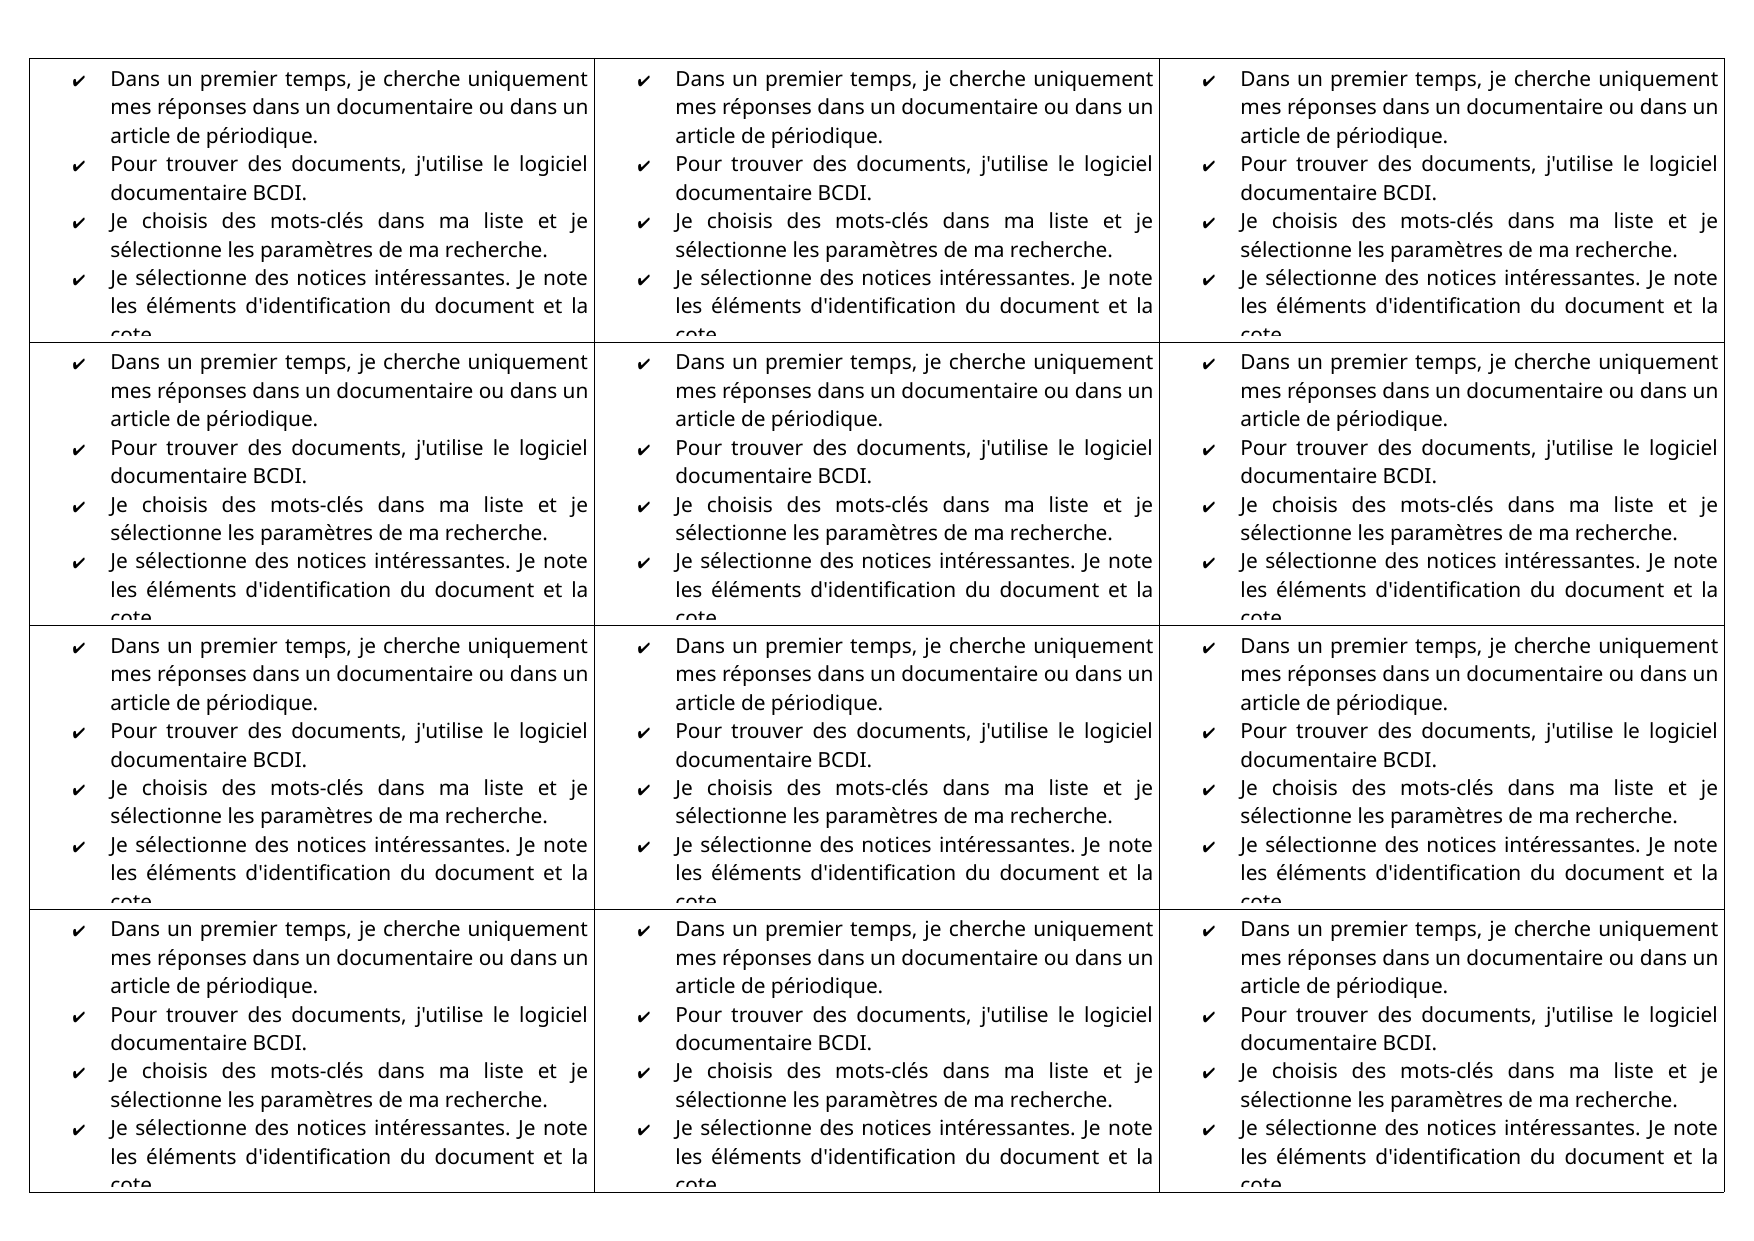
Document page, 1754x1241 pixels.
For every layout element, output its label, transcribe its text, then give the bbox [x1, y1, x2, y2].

table_cell Dans un premier temps, je cherche uniquement mes réponses dans un documentaire ou dans un article de périodique. Pour trouver des documents, j'utilise le logiciel documentaire BCDI. Je choisis des mots-clés dans ma liste et je sélectionne les paramètres de ma recherche. Je sélectionne des notices intéressantes. Je note les éléments d'identification du document et la cote. [595, 910, 1159, 1192]
table_cell Dans un premier temps, je cherche uniquement mes réponses dans un documentaire ou dans un article de périodique. Pour trouver des documents, j'utilise le logiciel documentaire BCDI. Je choisis des mots-clés dans ma liste et je sélectionne les paramètres de ma recherche. Je sélectionne des notices intéressantes. Je note les éléments d'identification du document et la cote. [30, 626, 594, 908]
table_cell Dans un premier temps, je cherche uniquement mes réponses dans un documentaire ou dans un article de périodique. Pour trouver des documents, j'utilise le logiciel documentaire BCDI. Je choisis des mots-clés dans ma liste et je sélectionne les paramètres de ma recherche. Je sélectionne des notices intéressantes. Je note les éléments d'identification du document et la cote. [1160, 343, 1724, 625]
table_cell Dans un premier temps, je cherche uniquement mes réponses dans un documentaire ou dans un article de périodique. Pour trouver des documents, j'utilise le logiciel documentaire BCDI. Je choisis des mots-clés dans ma liste et je sélectionne les paramètres de ma recherche. Je sélectionne des notices intéressantes. Je note les éléments d'identification du document et la cote. [1160, 910, 1724, 1192]
table_cell Dans un premier temps, je cherche uniquement mes réponses dans un documentaire ou dans un article de périodique. Pour trouver des documents, j'utilise le logiciel documentaire BCDI. Je choisis des mots-clés dans ma liste et je sélectionne les paramètres de ma recherche. Je sélectionne des notices intéressantes. Je note les éléments d'identification du document et la cote. [1160, 626, 1724, 908]
table_header Dans un premier temps, je cherche uniquement mes réponses dans un documentaire ou dans un article de périodique. Pour trouver des documents, j'utilise le logiciel documentaire BCDI. Je choisis des mots-clés dans ma liste et je sélectionne les paramètres de ma recherche. Je sélectionne des notices intéressantes. Je note les éléments d'identification du document et la cote. [595, 59, 1159, 342]
table_cell Dans un premier temps, je cherche uniquement mes réponses dans un documentaire ou dans un article de périodique. Pour trouver des documents, j'utilise le logiciel documentaire BCDI. Je choisis des mots-clés dans ma liste et je sélectionne les paramètres de ma recherche. Je sélectionne des notices intéressantes. Je note les éléments d'identification du document et la cote. [595, 343, 1159, 625]
table_cell Dans un premier temps, je cherche uniquement mes réponses dans un documentaire ou dans un article de périodique. Pour trouver des documents, j'utilise le logiciel documentaire BCDI. Je choisis des mots-clés dans ma liste et je sélectionne les paramètres de ma recherche. Je sélectionne des notices intéressantes. Je note les éléments d'identification du document et la cote. [30, 343, 594, 625]
table_cell Dans un premier temps, je cherche uniquement mes réponses dans un documentaire ou dans un article de périodique. Pour trouver des documents, j'utilise le logiciel documentaire BCDI. Je choisis des mots-clés dans ma liste et je sélectionne les paramètres de ma recherche. Je sélectionne des notices intéressantes. Je note les éléments d'identification du document et la cote. [595, 626, 1159, 908]
table_header Dans un premier temps, je cherche uniquement mes réponses dans un documentaire ou dans un article de périodique. Pour trouver des documents, j'utilise le logiciel documentaire BCDI. Je choisis des mots-clés dans ma liste et je sélectionne les paramètres de ma recherche. Je sélectionne des notices intéressantes. Je note les éléments d'identification du document et la cote. [1160, 59, 1724, 342]
table_header Dans un premier temps, je cherche uniquement mes réponses dans un documentaire ou dans un article de périodique. Pour trouver des documents, j'utilise le logiciel documentaire BCDI. Je choisis des mots-clés dans ma liste et je sélectionne les paramètres de ma recherche. Je sélectionne des notices intéressantes. Je note les éléments d'identification du document et la cote. [30, 59, 594, 342]
table_cell Dans un premier temps, je cherche uniquement mes réponses dans un documentaire ou dans un article de périodique. Pour trouver des documents, j'utilise le logiciel documentaire BCDI. Je choisis des mots-clés dans ma liste et je sélectionne les paramètres de ma recherche. Je sélectionne des notices intéressantes. Je note les éléments d'identification du document et la cote. [30, 910, 594, 1192]
